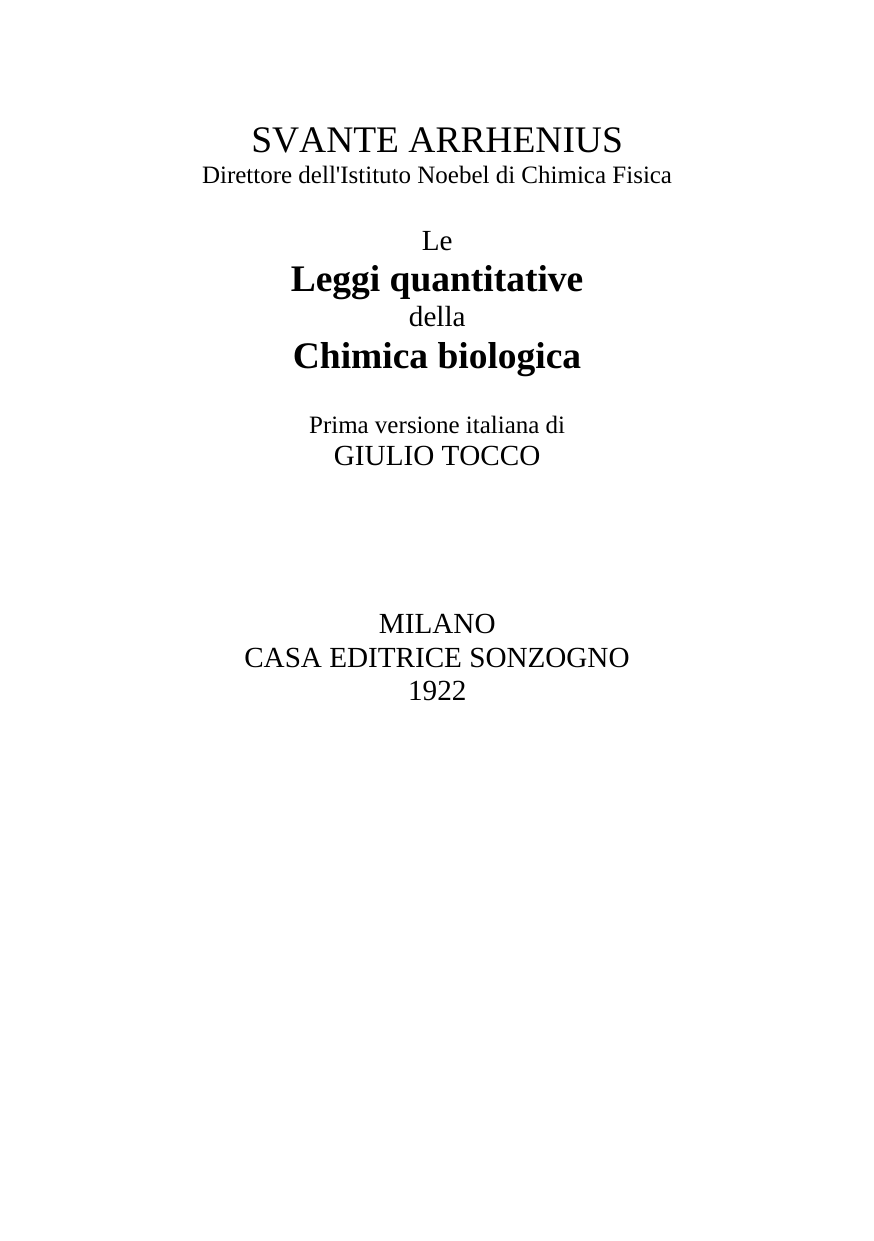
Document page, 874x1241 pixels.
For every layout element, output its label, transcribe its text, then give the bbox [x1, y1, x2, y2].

text MILANO [106, 606, 768, 640]
text Direttore dell'Istituto Noebel di Chimica Fisica [106, 161, 768, 189]
text Prima versione italiana di [106, 410, 768, 438]
text Chimica biologica [106, 333, 768, 376]
text GIULIO TOCCO [106, 438, 768, 472]
text della [106, 299, 768, 333]
text Le [106, 223, 768, 256]
text CASA EDITRICE SONZOGNO [106, 640, 768, 673]
text SVANTE ARRHENIUS [106, 117, 768, 161]
text Leggi quantitative [106, 256, 768, 299]
text 1922 [106, 673, 768, 707]
